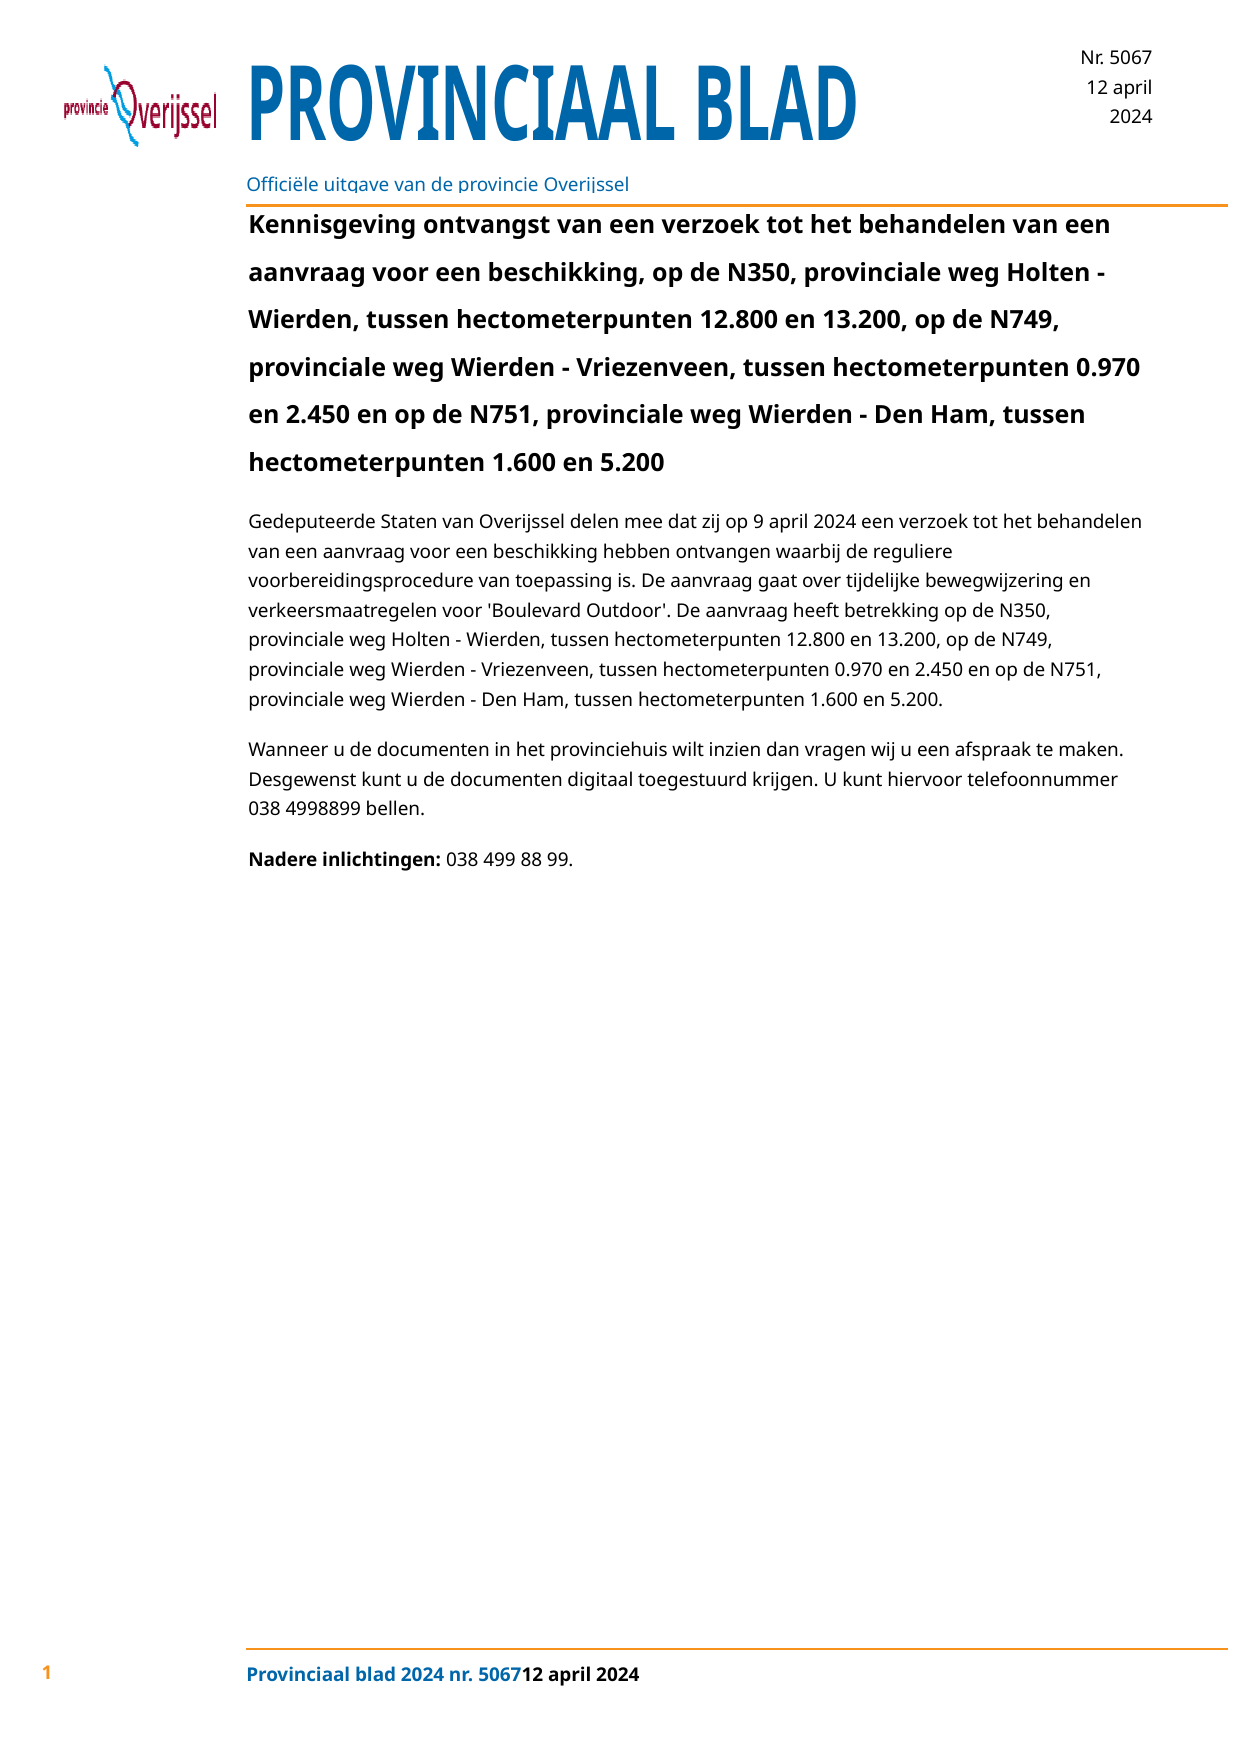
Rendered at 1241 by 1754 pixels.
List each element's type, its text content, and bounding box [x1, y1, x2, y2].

text Gedeputeerde Staten van Overijssel delen mee dat zij op 9 april 2024 een verzoek tot het behandelen van een aanvraag voor een beschikking hebben ontvangen waarbij de reguliere voorbereidingsprocedure van toepassing is. De aanvraag gaat over tijdelijke bewegwijzering en verkeersmaatregelen voor 'Boulevard Outdoor'. De aanvraag heeft betrekking op de N350, provinciale weg Holten - Wierden, tussen hectometerpunten 12.800 en 13.200, op de N749, provinciale weg Wierden - Vriezenveen, tussen hectometerpunten 0.970 en 2.450 en op de N751, provinciale weg Wierden - Den Ham, tussen hectometerpunten 1.600 en 5.200. [248, 508, 1152, 712]
text Kennisgeving ontvangst van een verzoek tot het behandelen van een aanvraag voor een beschikking, op de N350, provinciale weg Holten - Wierden, tussen hectometerpunten 12.800 en 13.200, op de N749, provinciale weg Wierden - Vriezenveen, tussen hectometerpunten 0.970 en 2.450 en op de N751, provinciale weg Wierden - Den Ham, tussen hectometerpunten 1.600 en 5.200 [248, 207, 1152, 479]
text Nadere inlichtingen: 038 499 88 99. [248, 846, 1152, 872]
picture [41, 47, 231, 172]
text Wanneer u de documenten in het provinciehuis wilt inzien dan vragen wij u een afspraak te maken. Desgewenst kunt u de documenten digitaal toegestuurd krijgen. U kunt hiervoor telefoonnummer 038 4998899 bellen. [248, 736, 1152, 821]
